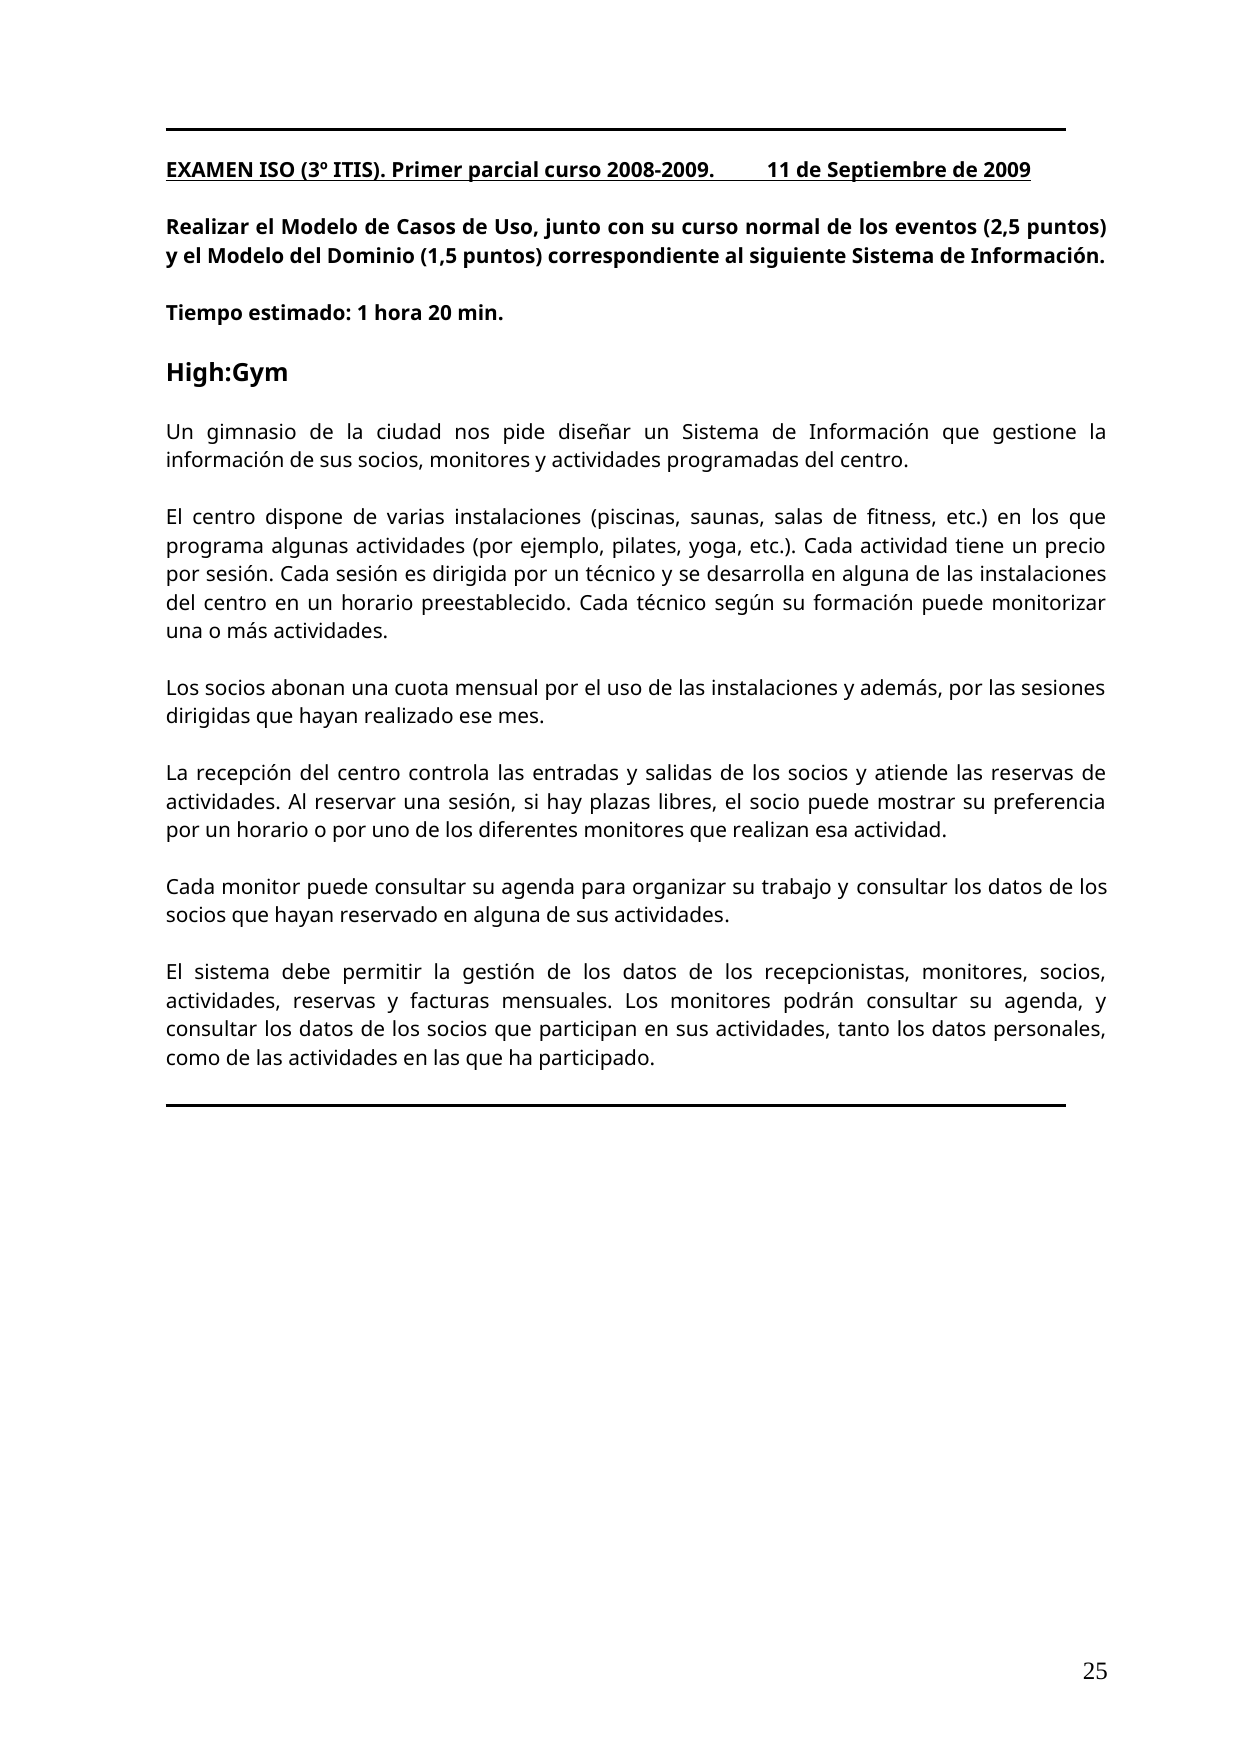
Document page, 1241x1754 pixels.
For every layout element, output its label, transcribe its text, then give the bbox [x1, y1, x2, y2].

text Un gimnasio de la ciudad nos pide diseñar un Sistema de Información que gestione la información de sus socios, monitores y actividades programadas del centro. [166, 417, 1108, 474]
text EXAMEN ISO (3º ITIS). Primer parcial curso 2008-2009. 11 de Septiembre de 2009 [166, 156, 1108, 184]
text Tiempo estimado: 1 hora 20 min. [166, 298, 1108, 326]
subtitle High:Gym [166, 355, 1108, 389]
text El sistema debe permitir la gestión de los datos de los recepcionistas, monitores, socios, actividades, reservas y facturas mensuales. Los monitores podrán consultar su agenda, y consultar los datos de los socios que participan en sus actividades, tanto los datos personales, como de las actividades en las que ha participado. [166, 957, 1108, 1071]
text El centro dispone de varias instalaciones (piscinas, saunas, salas de fitness, etc.) en los que programa algunas actividades (por ejemplo, pilates, yoga, etc.). Cada actividad tiene un precio por sesión. Cada sesión es dirigida por un técnico y se desarrolla en alguna de las instalaciones del centro en un horario preestablecido. Cada técnico según su formación puede monitorizar una o más actividades. [166, 502, 1108, 645]
text Realizar el Modelo de Casos de Uso, junto con su curso normal de los eventos (2,5 puntos) y el Modelo del Dominio (1,5 puntos) correspondiente al siguiente Sistema de Información. [166, 212, 1108, 269]
text La recepción del centro controla las entradas y salidas de los socios y atiende las reservas de actividades. Al reservar una sesión, si hay plazas libres, el socio puede mostrar su preferencia por un horario o por uno de los diferentes monitores que realizan esa actividad. [166, 758, 1108, 844]
text Los socios abonan una cuota mensual por el uso de las instalaciones y además, por las sesiones dirigidas que hayan realizado ese mes. [166, 673, 1108, 730]
text Cada monitor puede consultar su agenda para organizar su trabajo y consultar los datos de los socios que hayan reservado en alguna de sus actividades. [166, 872, 1108, 929]
